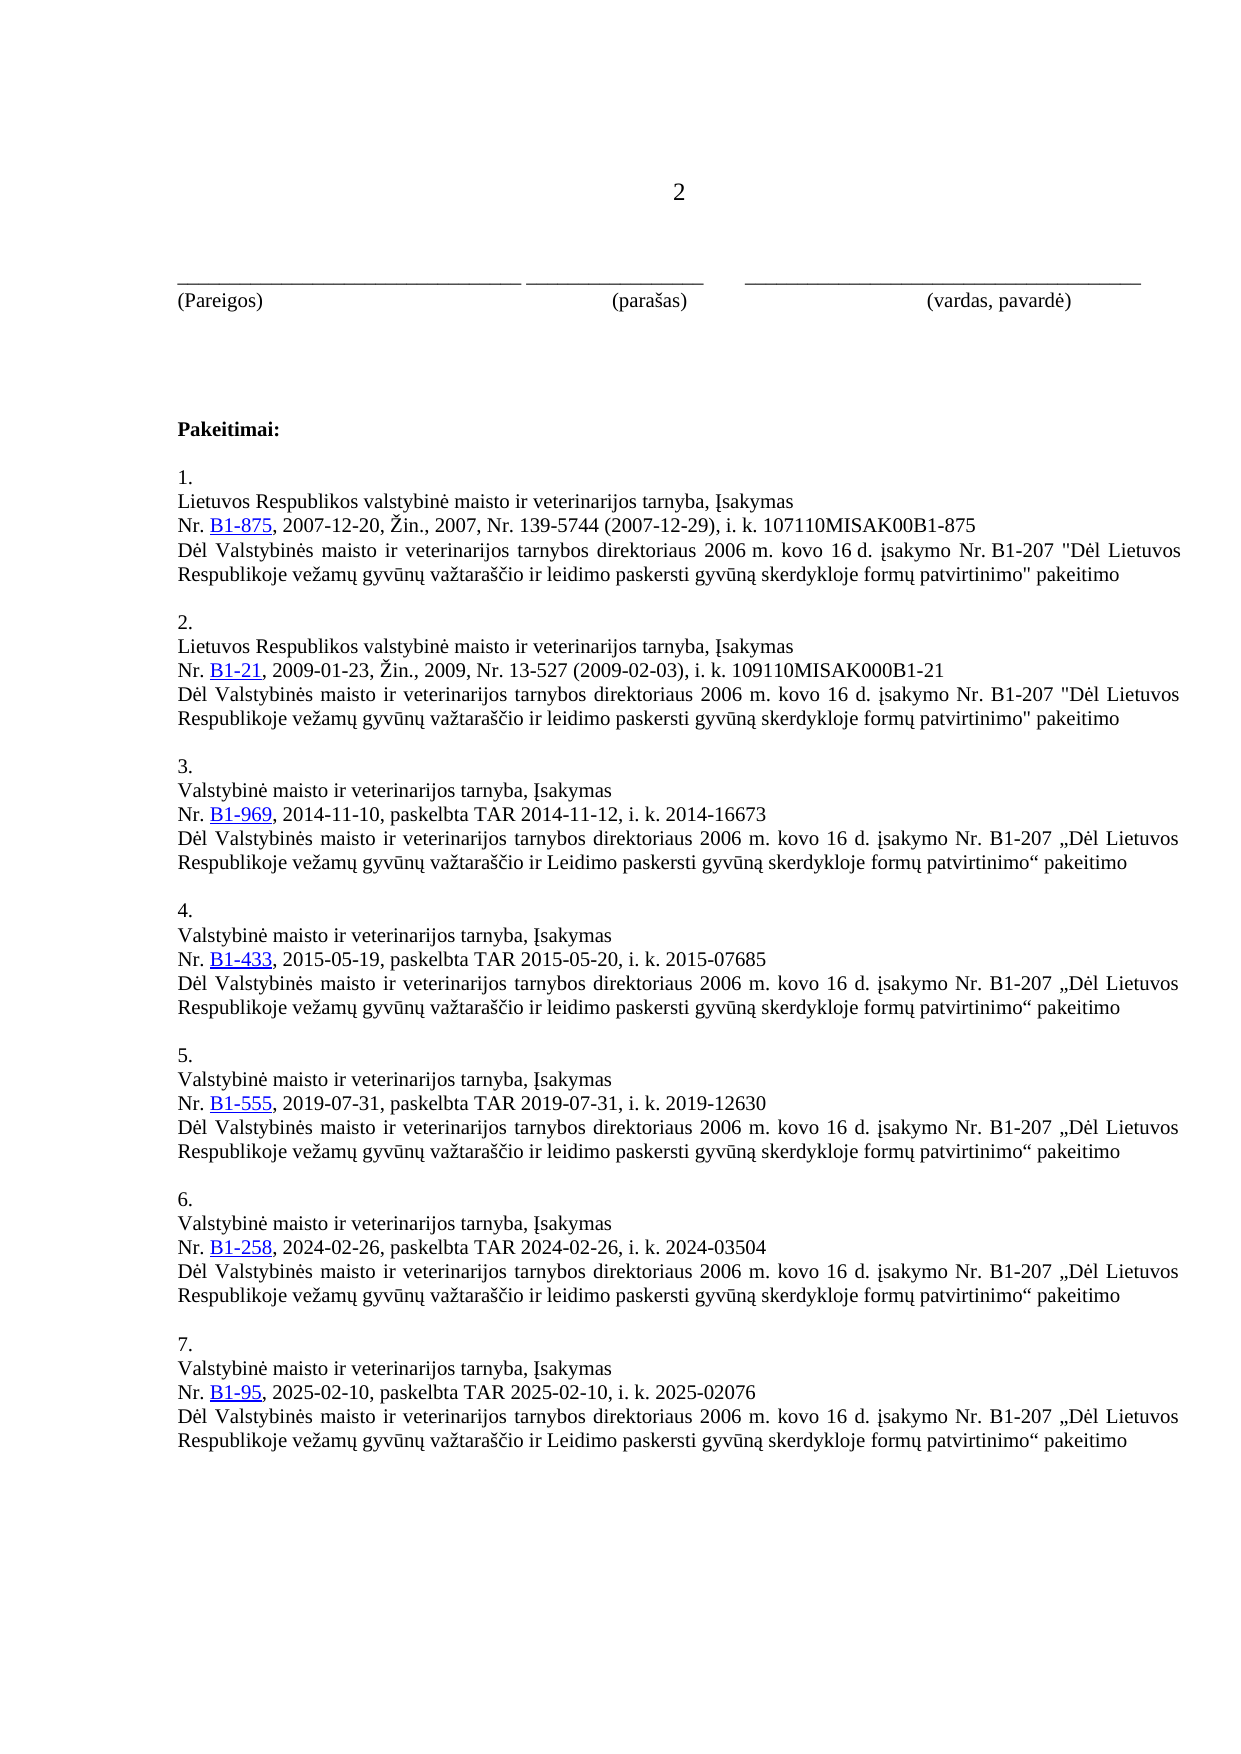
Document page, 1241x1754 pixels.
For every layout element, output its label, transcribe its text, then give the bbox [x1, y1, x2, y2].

text Lietuvos Respublikos valstybinė maisto ir veterinarijos tarnyba, Įsakymas [177, 634, 1181, 658]
text Valstybinė maisto ir veterinarijos tarnyba, Įsakymas [177, 1067, 1181, 1091]
text Nr. B1-969, 2014-11-10, paskelbta TAR 2014-11-12, i. k. 2014-16673 [177, 802, 1181, 826]
text Pakeitimai: [177, 417, 1181, 441]
text Valstybinė maisto ir veterinarijos tarnyba, Įsakymas [177, 1211, 1181, 1235]
text _________________________________ _________________ ______________________________________ [177, 263, 1181, 287]
text Lietuvos Respublikos valstybinė maisto ir veterinarijos tarnyba, Įsakymas [177, 489, 1181, 513]
text 7. [177, 1332, 1181, 1356]
text 3. [177, 754, 1181, 778]
text (Pareigos) (parašas) (vardas, pavardė) [177, 287, 1181, 312]
text Nr. B1-95, 2025-02-10, paskelbta TAR 2025-02-10, i. k. 2025-02076 [177, 1380, 1181, 1404]
text 4. [177, 898, 1181, 922]
text 2. [177, 610, 1181, 634]
text Dėl Valstybinės maisto ir veterinarijos tarnybos direktoriaus 2006 m. kovo 16 d. įsakymo Nr. B1-207 „Dėl Lietuvos Respublikoje vežamų gyvūnų važtaraščio ir leidimo paskersti gyvūną skerdykloje formų patvirtinimo“ pakeitimo [177, 1115, 1181, 1163]
text Dėl Valstybinės maisto ir veterinarijos tarnybos direktoriaus 2006 m. kovo 16 d. įsakymo Nr. B1-207 „Dėl Lietuvos Respublikoje vežamų gyvūnų važtaraščio ir Leidimo paskersti gyvūną skerdykloje formų patvirtinimo“ pakeitimo [177, 1404, 1181, 1452]
text Valstybinė maisto ir veterinarijos tarnyba, Įsakymas [177, 922, 1181, 947]
text 5. [177, 1043, 1181, 1067]
text Nr. B1-258, 2024-02-26, paskelbta TAR 2024-02-26, i. k. 2024-03504 [177, 1235, 1181, 1259]
text Nr. B1-875, 2007-12-20, Žin., 2007, Nr. 139-5744 (2007-12-29), i. k. 107110MISAK00B1-875 [177, 513, 1181, 537]
text 1. [177, 465, 1181, 489]
text Valstybinė maisto ir veterinarijos tarnyba, Įsakymas [177, 1356, 1181, 1380]
text Dėl Valstybinės maisto ir veterinarijos tarnybos direktoriaus 2006 m. kovo 16 d. įsakymo Nr. B1-207 „Dėl Lietuvos Respublikoje vežamų gyvūnų važtaraščio ir leidimo paskersti gyvūną skerdykloje formų patvirtinimo“ pakeitimo [177, 971, 1181, 1019]
text Valstybinė maisto ir veterinarijos tarnyba, Įsakymas [177, 778, 1181, 802]
text Dėl Valstybinės maisto ir veterinarijos tarnybos direktoriaus 2006 m. kovo 16 d. įsakymo Nr. B1-207 „Dėl Lietuvos Respublikoje vežamų gyvūnų važtaraščio ir leidimo paskersti gyvūną skerdykloje formų patvirtinimo“ pakeitimo [177, 1259, 1181, 1307]
text Nr. B1-21, 2009-01-23, Žin., 2009, Nr. 13-527 (2009-02-03), i. k. 109110MISAK000B1-21 [177, 658, 1181, 682]
text 6. [177, 1187, 1181, 1211]
text Nr. B1-555, 2019-07-31, paskelbta TAR 2019-07-31, i. k. 2019-12630 [177, 1091, 1181, 1115]
text Dėl Valstybinės maisto ir veterinarijos tarnybos direktoriaus 2006 m. kovo 16 d. įsakymo Nr. B1-207 „Dėl Lietuvos Respublikoje vežamų gyvūnų važtaraščio ir Leidimo paskersti gyvūną skerdykloje formų patvirtinimo“ pakeitimo [177, 826, 1181, 874]
text Dėl Valstybinės maisto ir veterinarijos tarnybos direktoriaus 2006 m. kovo 16 d. įsakymo Nr. B1-207 "Dėl Lietuvos Respublikoje vežamų gyvūnų važtaraščio ir leidimo paskersti gyvūną skerdykloje formų patvirtinimo" pakeitimo [177, 537, 1181, 586]
text Nr. B1-433, 2015-05-19, paskelbta TAR 2015-05-20, i. k. 2015-07685 [177, 947, 1181, 971]
text Dėl Valstybinės maisto ir veterinarijos tarnybos direktoriaus 2006 m. kovo 16 d. įsakymo Nr. B1-207 "Dėl Lietuvos Respublikoje vežamų gyvūnų važtaraščio ir leidimo paskersti gyvūną skerdykloje formų patvirtinimo" pakeitimo [177, 682, 1181, 730]
